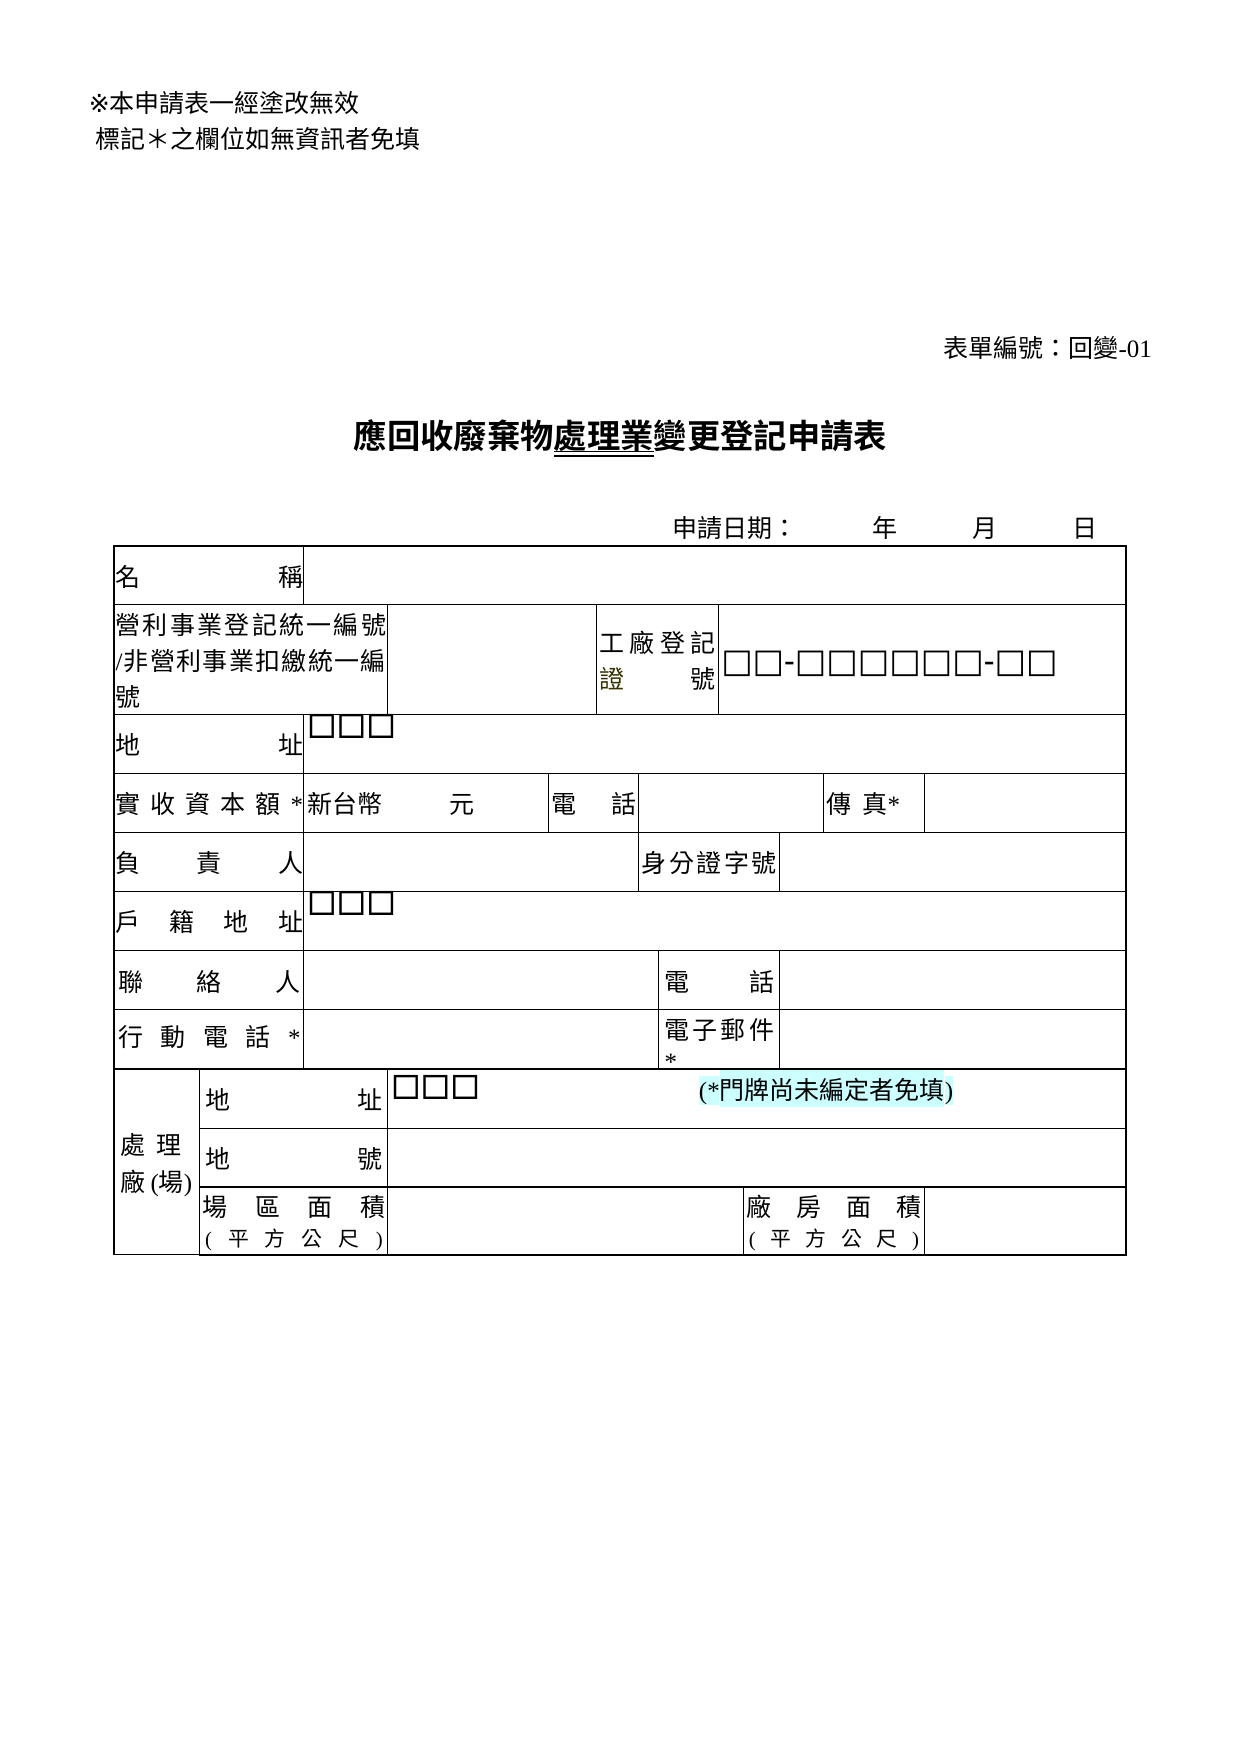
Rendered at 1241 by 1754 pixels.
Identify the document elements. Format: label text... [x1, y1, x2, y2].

table_cell 電話 [549, 774, 638, 832]
table_cell 處 理 廠 (場) [115, 1070, 199, 1254]
table_cell 廠房面積 (平方公尺) [744, 1188, 924, 1254]
table_header [304, 547, 1125, 604]
table_cell 場區面積 (平方公尺) [200, 1188, 387, 1254]
text 表單編號：回變-01 [89, 328, 1152, 364]
text 本申請表一經塗改無效 [89, 83, 1152, 119]
table_cell [925, 1188, 1125, 1254]
table_cell [304, 951, 658, 1009]
text 應回收廢棄物處理業變更登記申請表 [118, 410, 1122, 458]
text 標記＊之欄位如無資訊者免填 [89, 119, 1152, 156]
table_cell 身分證字號 [639, 833, 779, 891]
table_cell [388, 1188, 743, 1254]
table_cell [304, 1010, 658, 1068]
table_cell  (*門牌尚未編定者免填) [388, 1070, 1125, 1127]
table_cell 營利事業登記統一編號 /非營利事業扣繳統一編號 [115, 605, 387, 714]
table_cell [780, 951, 1125, 1009]
table_cell 戶籍地址 [115, 892, 303, 950]
table_cell 地址 [115, 715, 303, 773]
table_cell 傳 真* [824, 774, 924, 832]
table_header 名稱 [115, 547, 303, 604]
table_cell [388, 1129, 1125, 1186]
table_cell 地址 [200, 1070, 387, 1127]
table_cell [639, 774, 823, 832]
table_cell [304, 833, 638, 891]
table_cell  [304, 715, 1125, 773]
table_cell 行動電話* [115, 1010, 303, 1068]
table_cell 電話 [659, 951, 779, 1009]
table_cell [925, 774, 1125, 832]
table_cell [780, 833, 1125, 891]
table_cell 地號 [200, 1129, 387, 1186]
text 申請日期： 年 月 日 [118, 509, 1097, 545]
table_cell 新台幣 元 [304, 774, 548, 832]
table_cell 實收資本額* [115, 774, 303, 832]
table_cell  [304, 892, 1125, 950]
table_cell 電子郵件* [659, 1010, 779, 1068]
table_cell 聯絡人 [115, 951, 303, 1009]
table_cell □□-□□□□□□-□□ [719, 605, 1125, 714]
table_cell 工廠登記 證號 [597, 605, 718, 714]
table_cell 負責人 [115, 833, 303, 891]
table_cell [780, 1010, 1125, 1068]
table_cell [388, 605, 596, 714]
